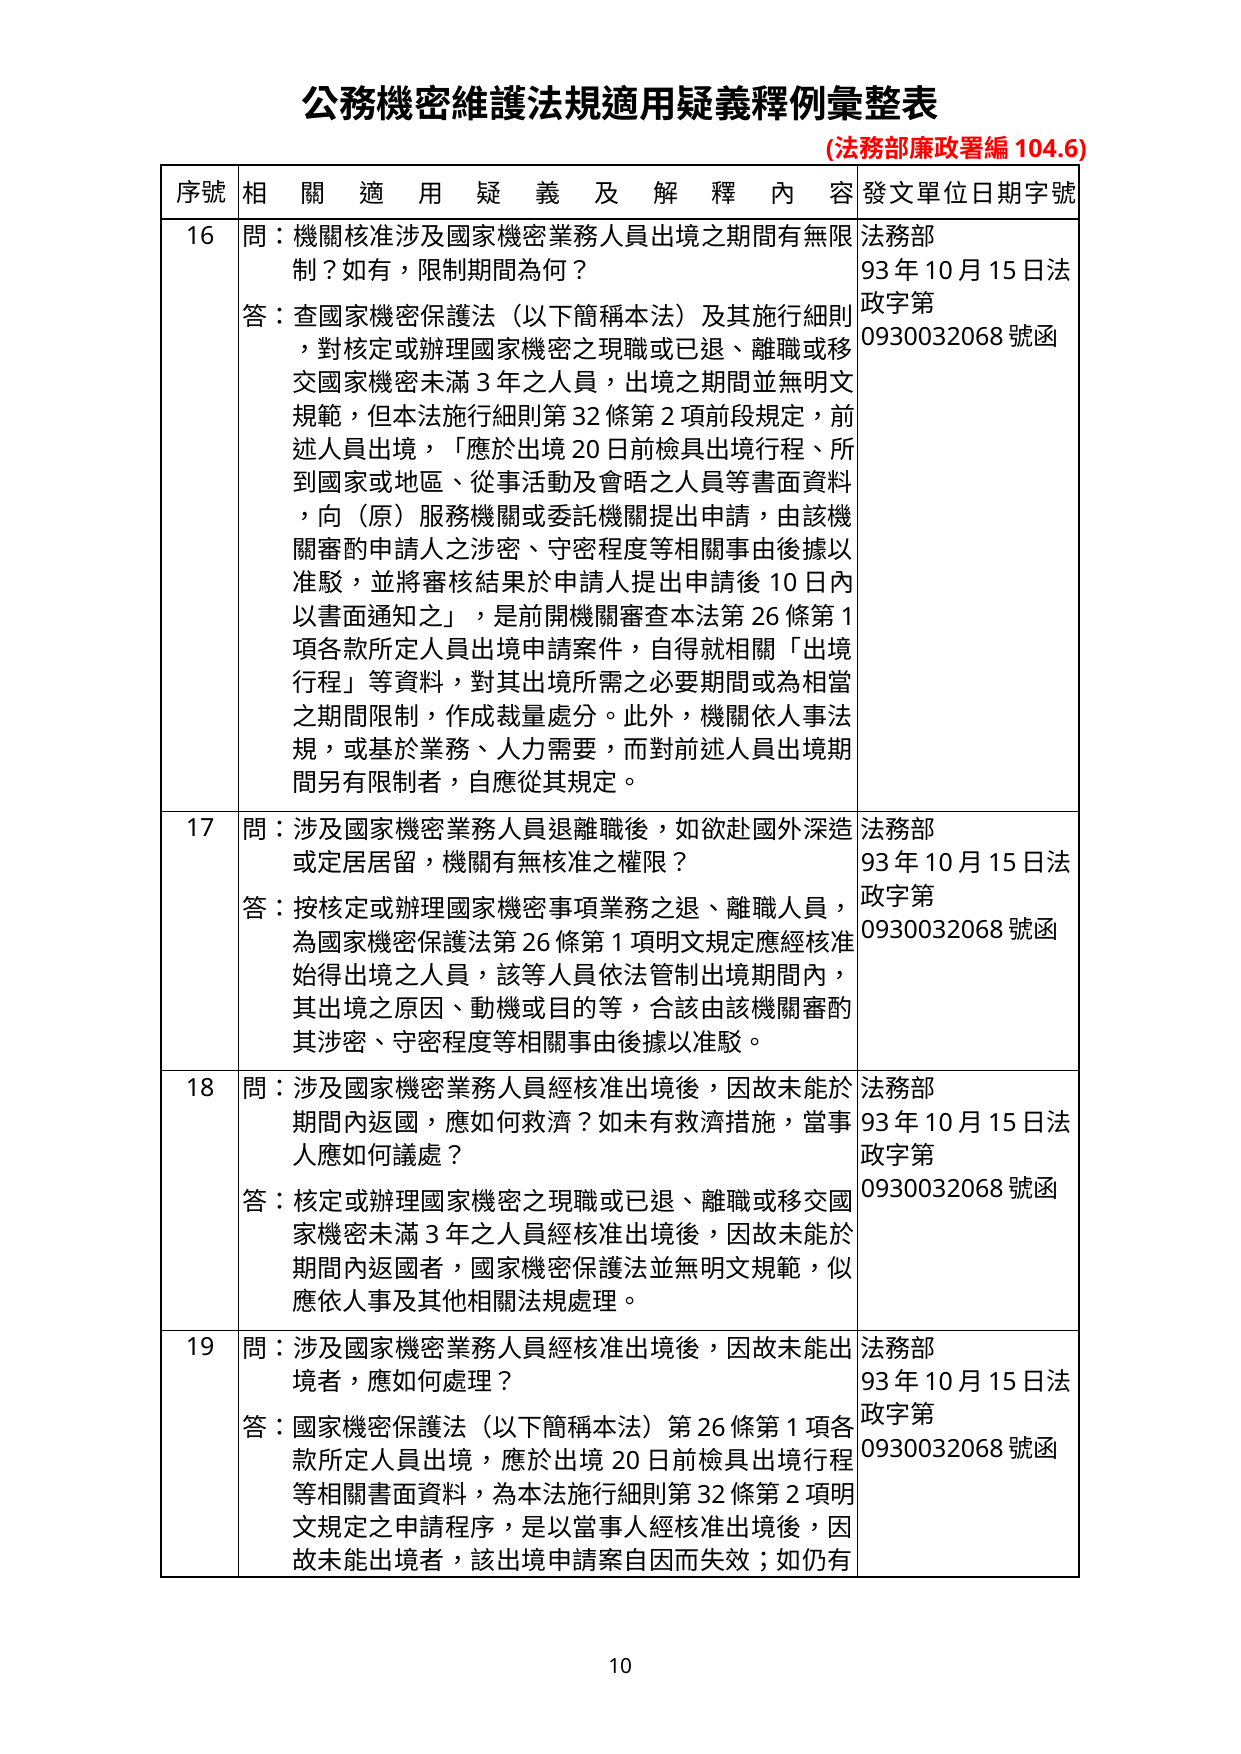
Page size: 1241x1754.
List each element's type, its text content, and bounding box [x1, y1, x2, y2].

table_cell 法務部 93年10月15日法政字第0930032068號函 [858, 1071, 1078, 1329]
table_cell 問：涉及國家機密業務人員退離職後，如欲赴國外深造或定居居留，機關有無核准之權限？ 答：按核定或辦理國家機密事項業務之退、離職人員，為國家機密保護法第26條第1項明文規定應經核准始得出境之人員，該等人員依法管制出境期間內，其出境之原因、動機或目的等，合該由該機關審酌其涉密、守密程度等相關事由後據以准駁。 [239, 812, 857, 1070]
table_cell 問：涉及國家機密業務人員經核准出境後，因故未能於期間內返國，應如何救濟？如未有救濟措施，當事人應如何議處？ 答：核定或辦理國家機密之現職或已退、離職或移交國家機密未滿3年之人員經核准出境後，因故未能於期間內返國者，國家機密保護法並無明文規範，似應依人事及其他相關法規處理。 [239, 1071, 857, 1329]
table_cell 法務部 93年10月15日法政字第0930032068號函 [858, 1331, 1078, 1576]
table_cell 問：涉及國家機密業務人員經核准出境後，因故未能出境者，應如何處理？ 答：國家機密保護法（以下簡稱本法）第26條第1項各款所定人員出境，應於出境20日前檢具出境行程等相關書面資料，為本法施行細則第32條第2項明文規定之申請程序，是以當事人經核准出境後，因故未能出境者，該出境申請案自因而失效；如仍有 [239, 1331, 857, 1576]
table_cell 19 [162, 1331, 238, 1576]
table_cell 問：機關核准涉及國家機密業務人員出境之期間有無限制？如有，限制期間為何？ 答：查國家機密保護法（以下簡稱本法）及其施行細則，對核定或辦理國家機密之現職或已退、離職或移交國家機密未滿3年之人員，出境之期間並無明文規範，但本法施行細則第32條第2項前段規定，前述人員出境，「應於出境20日前檢具出境行程、所到國家或地區、從事活動及會晤之人員等書面資料，向（原）服務機關或委託機關提出申請，由該機關審酌申請人之涉密、守密程度等相關事由後據以准駁，並將審核結果於申請人提出申請後10日內以書面通知之」，是前開機關審查本法第26條第1項各款所定人員出境申請案件，自得就相關「出境行程」等資料，對其出境所需之必要期間或為相當之期間限制，作成裁量處分。此外，機關依人事法規，或基於業務、人力需要，而對前述人員出境期間另有限制者，自應從其規定。 [239, 220, 857, 811]
table_header 序號 [162, 166, 238, 218]
table_cell 法務部 93年10月15日法政字第0930032068號函 [858, 220, 1078, 811]
table_cell 18 [162, 1071, 238, 1329]
table_cell 法務部 93年10月15日法政字第0930032068號函 [858, 812, 1078, 1070]
table_cell 16 [162, 220, 238, 811]
table_header 發文單位日期字號 [858, 166, 1078, 218]
table_cell 17 [162, 812, 238, 1070]
table_header 相關適用疑義及解釋內容 [239, 166, 857, 218]
